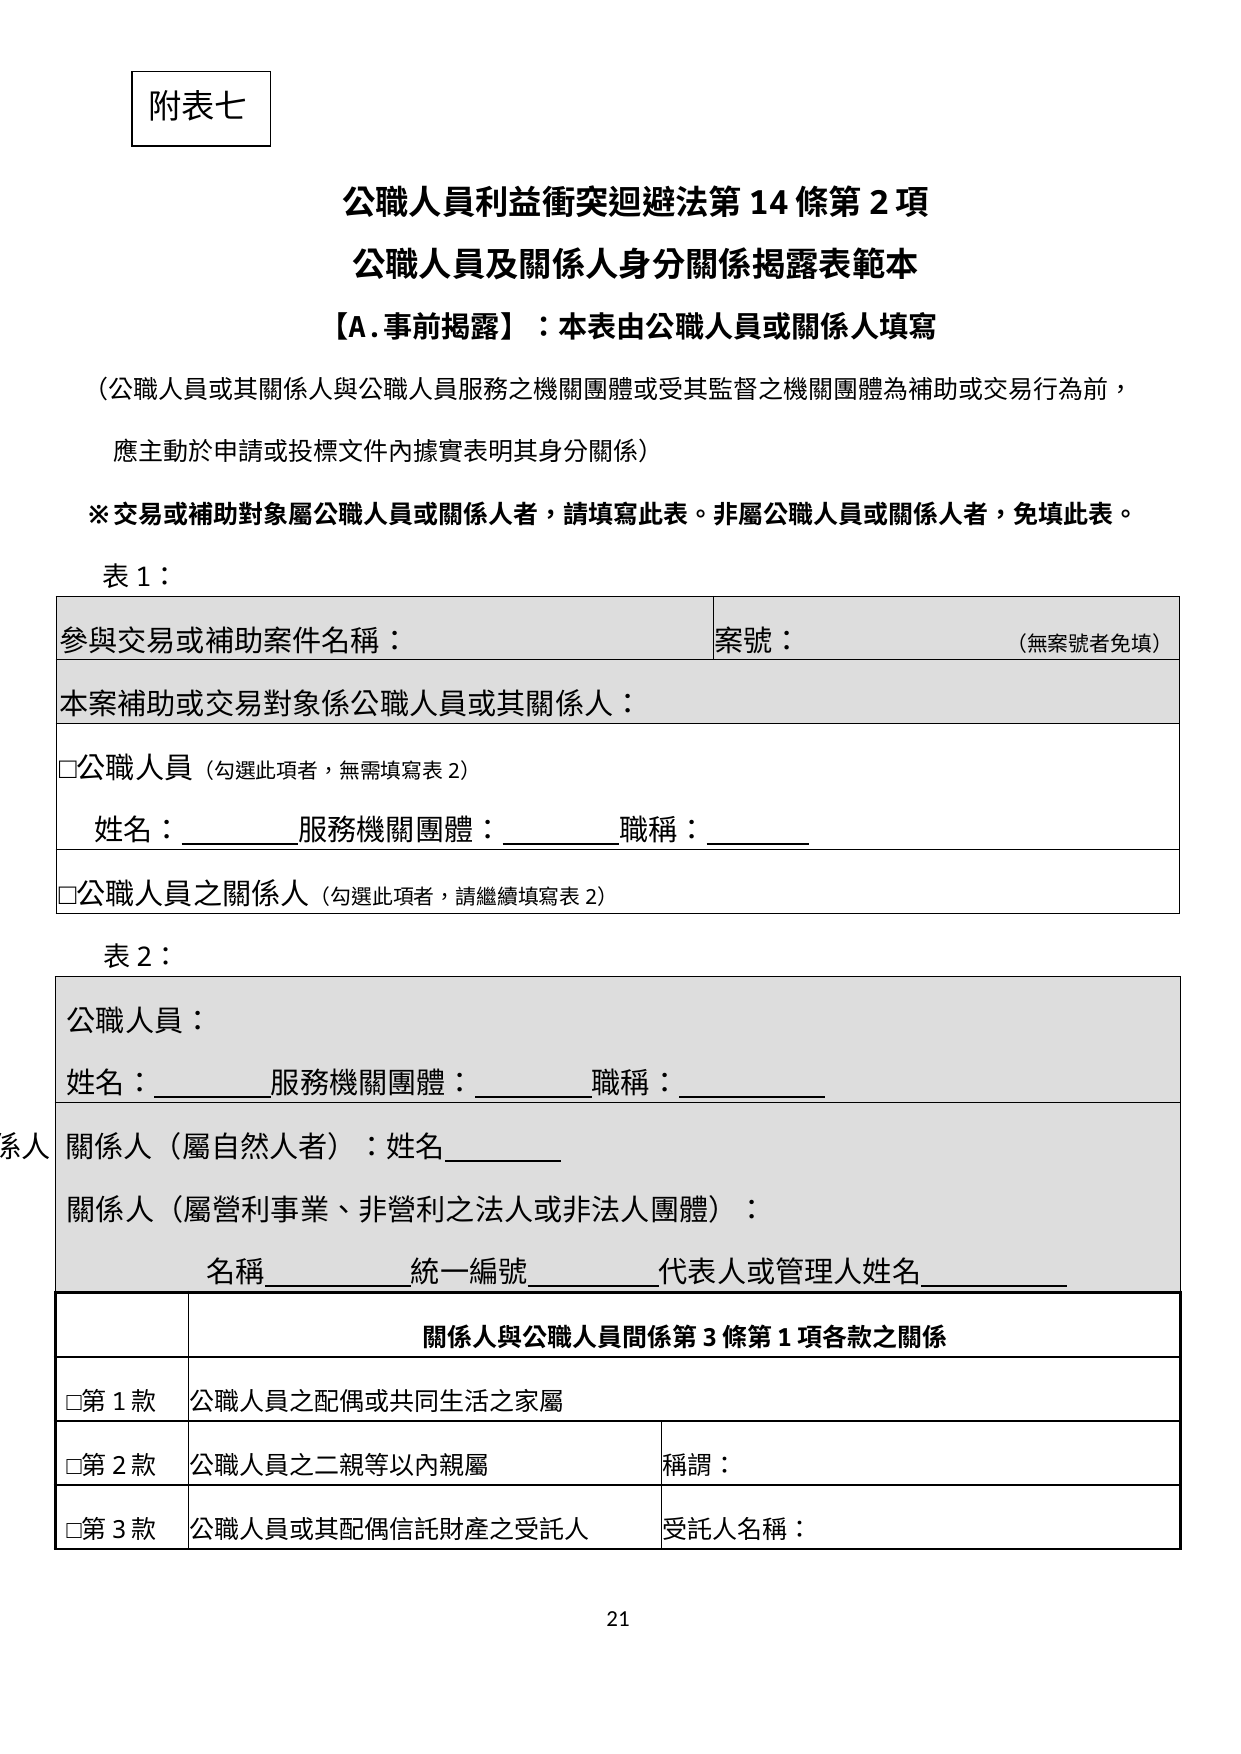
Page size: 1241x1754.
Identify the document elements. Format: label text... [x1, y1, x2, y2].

table_cell [57, 1294, 188, 1356]
table_cell 關係人 關係人（屬自然人者）：姓名 關係人（屬營利事業、非營利之法人或非法人團體）： 名稱 統一編號 代表人或管理人姓名 [56, 1103, 1180, 1291]
table_cell □公職人員（勾選此項者，無需填寫表2） 姓名： 服務機關團體： 職稱： [57, 724, 1179, 849]
text （公職人員或其關係人與公職人員服務之機關團體或受其監督之機關團體為補助或交易行為前，應主動於申請或投標文件內據實表明其身分關係） [84, 346, 1122, 471]
table_cell □第3款 [57, 1486, 188, 1548]
text 表2： [84, 914, 1048, 976]
text 公職人員利益衝突迴避法第14條第2項 [84, 158, 1187, 221]
table_header 公職人員： 姓名： 服務機關團體： 職稱： [56, 977, 1180, 1102]
table_cell □第2款 [57, 1422, 188, 1484]
table_cell 受託人名稱： [662, 1486, 1179, 1548]
table_cell 稱謂： [662, 1422, 1179, 1484]
text ※交易或補助對象屬公職人員或關係人者，請填寫此表。非屬公職人員或關係人者，免填此表。 [84, 471, 1147, 533]
text [133, 72, 270, 145]
table_cell 關係人與公職人員間係第3條第1項各款之關係 [189, 1294, 1179, 1356]
table_cell 公職人員之配偶或共同生活之家屬 [189, 1358, 1179, 1420]
text 【A.事前揭露】：本表由公職人員或關係人填寫 [84, 283, 1172, 346]
table_header 參與交易或補助案件名稱： [57, 597, 713, 659]
table_cell 公職人員或其配偶信託財產之受託人 [189, 1486, 661, 1548]
table_header 案號： （無案號者免填） [714, 597, 1179, 659]
table_cell □公職人員之關係人（勾選此項者，請繼續填寫表2） [57, 850, 1179, 912]
table_cell 公職人員之二親等以內親屬 [189, 1422, 661, 1484]
text 表1： [84, 533, 1127, 596]
table_cell □第1款 [57, 1358, 188, 1420]
text 公職人員及關係人身分關係揭露表範本 [84, 221, 1186, 283]
text 附表七 [148, 80, 254, 128]
table_cell 本案補助或交易對象係公職人員或其關係人： [57, 660, 1179, 723]
